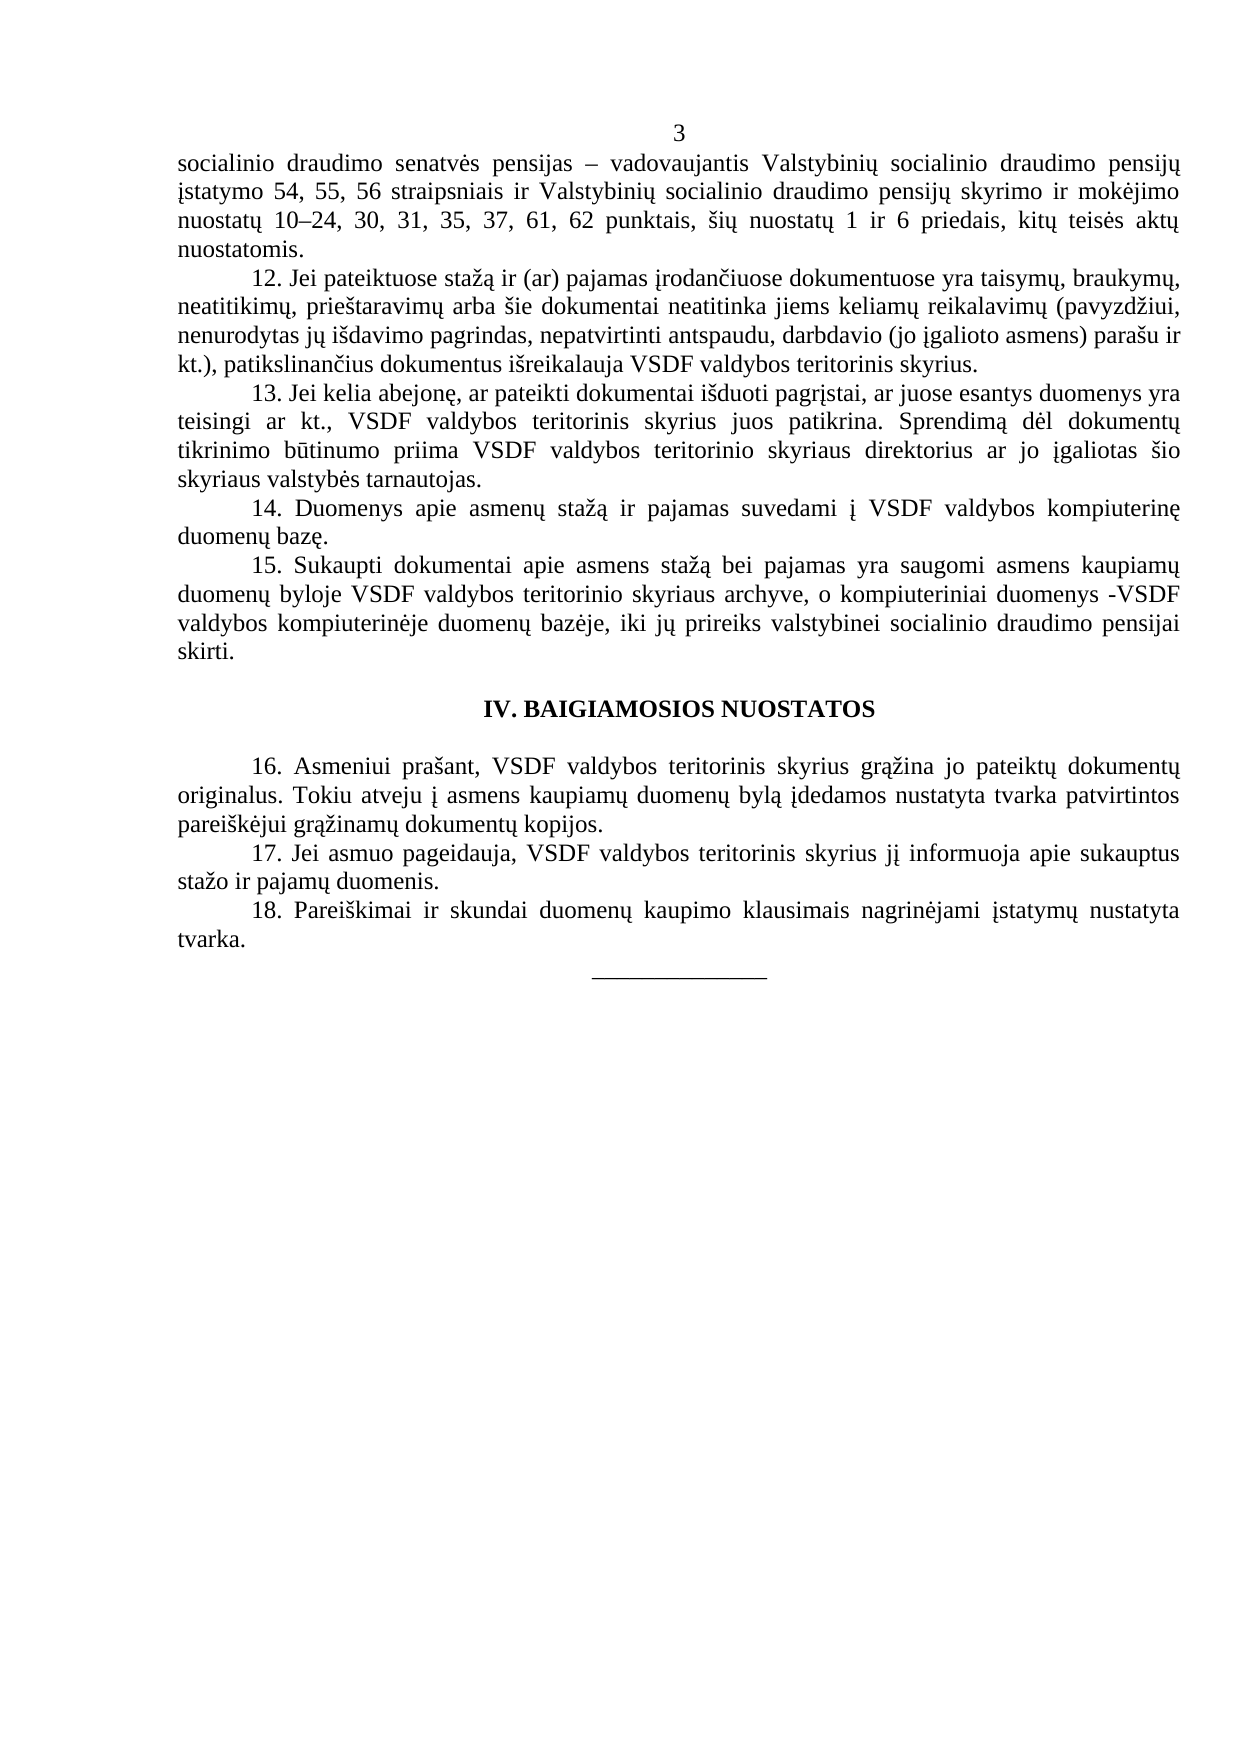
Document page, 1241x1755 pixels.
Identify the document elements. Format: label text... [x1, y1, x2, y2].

text 17. Jei asmuo pageidauja, VSDF valdybos teritorinis skyrius jį informuoja apie sukauptus stažo ir pajamų duomenis. [177, 838, 1181, 895]
text 15. Sukaupti dokumentai apie asmens stažą bei pajamas yra saugomi asmens kaupiamų duomenų byloje VSDF valdybos teritorinio skyriaus archyve, o kompiuteriniai duomenys -VSDF valdybos kompiuterinėje duomenų bazėje, iki jų prireiks valstybinei socialinio draudimo pensijai skirti. [177, 550, 1181, 665]
text ______________ [177, 953, 1181, 981]
text 18. Pareiškimai ir skundai duomenų kaupimo klausimais nagrinėjami įstatymų nustatyta tvarka. [177, 895, 1181, 953]
text 12. Jei pateiktuose stažą ir (ar) pajamas įrodančiuose dokumentuose yra taisymų, braukymų, neatitikimų, prieštaravimų arba šie dokumentai neatitinka jiems keliamų reikalavimų (pavyzdžiui, nenurodytas jų išdavimo pagrindas, nepatvirtinti antspaudu, darbdavio (jo įgalioto asmens) parašu ir kt.), patikslinančius dokumentus išreikalauja VSDF valdybos teritorinis skyrius. [177, 263, 1181, 378]
text IV. BAIGIAMOSIOS NUOSTATOS [177, 694, 1181, 723]
text 14. Duomenys apie asmenų stažą ir pajamas suvedami į VSDF valdybos kompiuterinę duomenų bazę. [177, 493, 1181, 550]
text 13. Jei kelia abejonę, ar pateikti dokumentai išduoti pagrįstai, ar juose esantys duomenys yra teisingi ar kt., VSDF valdybos teritorinis skyrius juos patikrina. Sprendimą dėl dokumentų tikrinimo būtinumo priima VSDF valdybos teritorinio skyriaus direktorius ar jo įgaliotas šio skyriaus valstybės tarnautojas. [177, 378, 1181, 493]
text 16. Asmeniui prašant, VSDF valdybos teritorinis skyrius grąžina jo pateiktų dokumentų originalus. Tokiu atveju į asmens kaupiamų duomenų bylą įdedamos nustatyta tvarka patvirtintos pareiškėjui grąžinamų dokumentų kopijos. [177, 751, 1181, 838]
text socialinio draudimo senatvės pensijas – vadovaujantis Valstybinių socialinio draudimo pensijų įstatymo 54, 55, 56 straipsniais ir Valstybinių socialinio draudimo pensijų skyrimo ir mokėjimo nuostatų 10–24, 30, 31, 35, 37, 61, 62 punktais, šių nuostatų 1 ir 6 priedais, kitų teisės aktų nuostatomis. [177, 148, 1181, 263]
